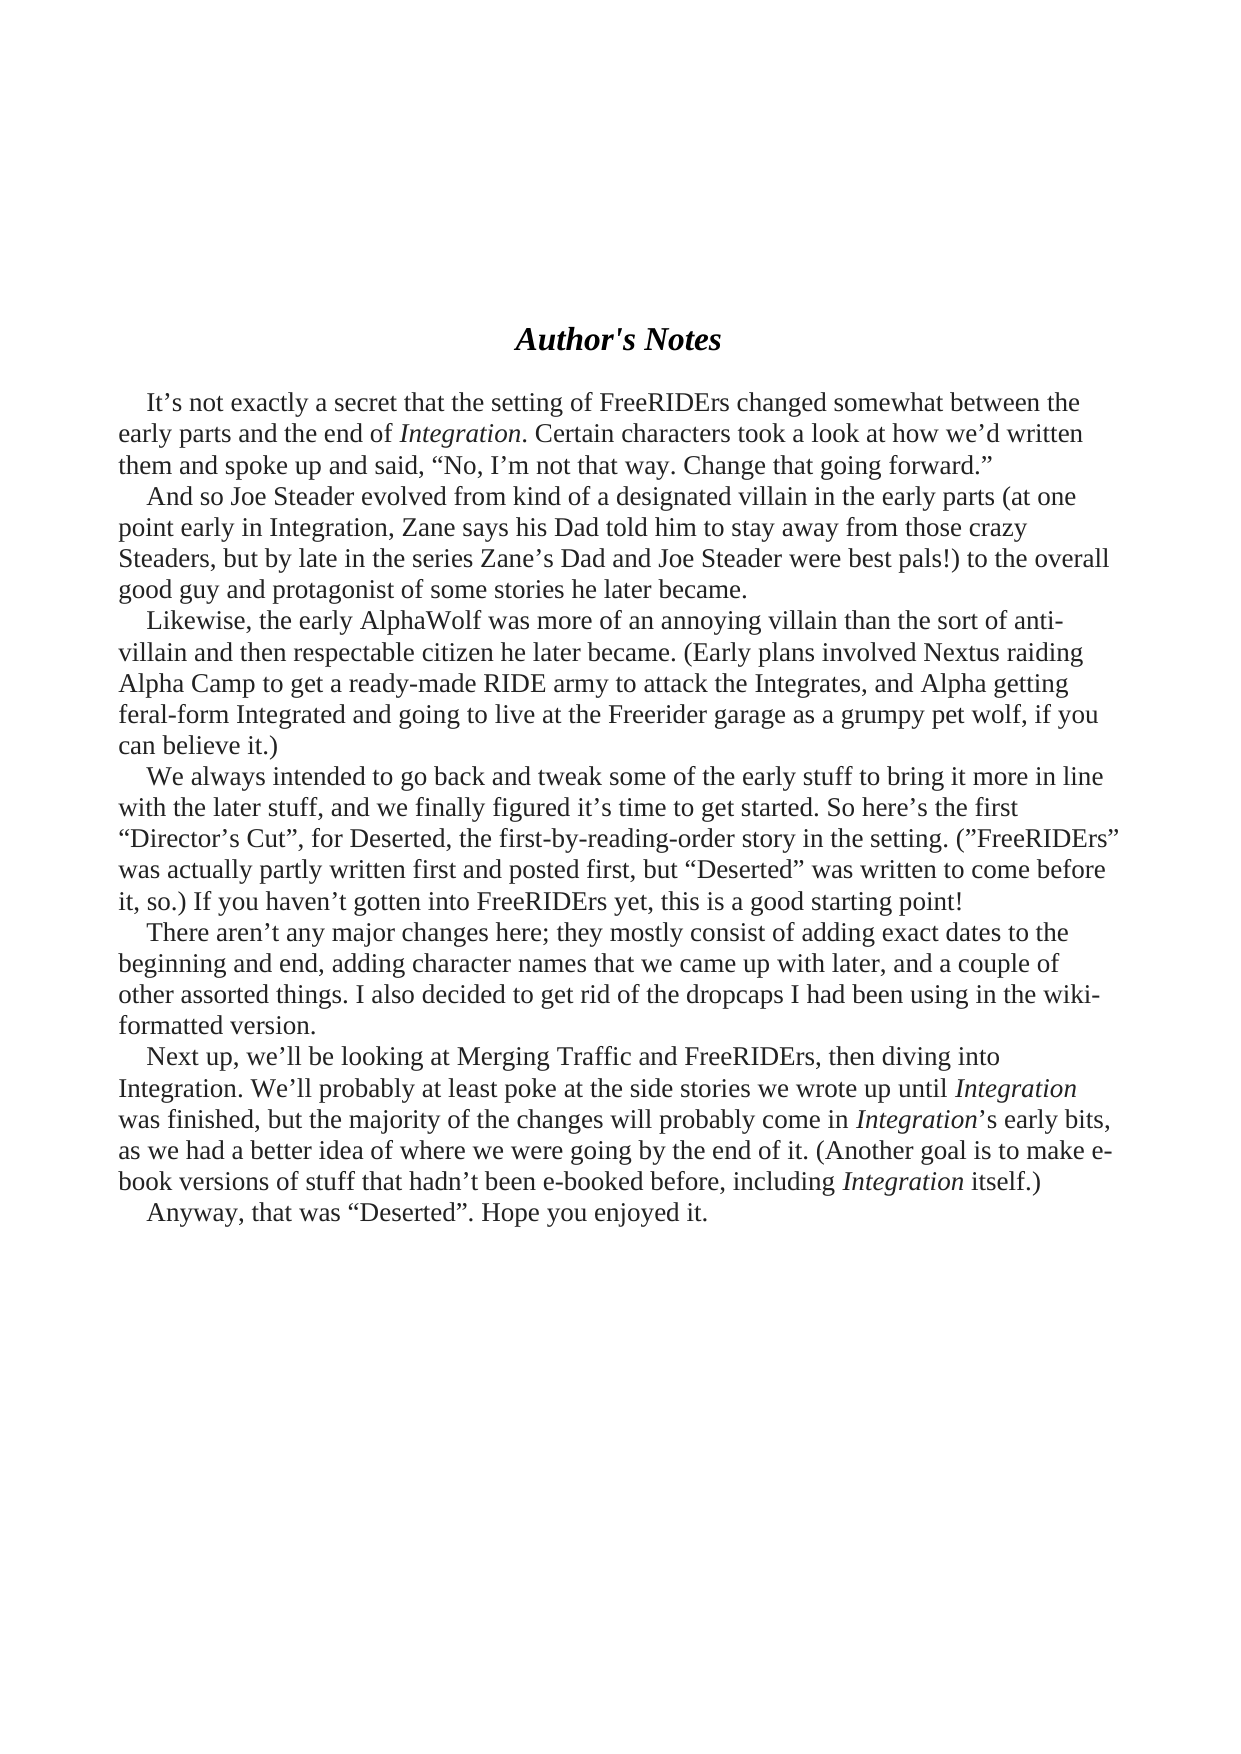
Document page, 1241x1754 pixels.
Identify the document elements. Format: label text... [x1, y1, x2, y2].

text Next up, we’ll be looking at Merging Traffic and FreeRIDErs, then diving into Integration. We’ll probably at least poke at the side stories we wrote up until Integration was finished, but the majority of the changes will probably come in Integration’s early bits, as we had a better idea of where we were going by the end of it. (Another goal is to make e-book versions of stuff that hadn’t been e-booked before, including Integration itself.) [118, 1041, 1122, 1196]
text Anyway, that was “Deserted”. Hope you enjoyed it. [118, 1196, 1122, 1227]
text And so Joe Steader evolved from kind of a designated villain in the early parts (at one point early in Integration, Zane says his Dad told him to stay away from those crazy Steaders, but by late in the series Zane’s Dad and Joe Steader were best pals!) to the overall good guy and protagonist of some stories he later became. [118, 480, 1122, 604]
text It’s not exactly a secret that the setting of FreeRIDErs changed somewhat between the early parts and the end of Integration. Certain characters took a look at how we’d written them and spoke up and said, “No, I’m not that way. Change that going forward.” [118, 386, 1122, 480]
text There aren’t any major changes here; they mostly consist of adding exact dates to the beginning and end, adding character names that we came up with later, and a couple of other assorted things. I also decided to get rid of the dropcaps I had been using in the wiki-formatted version. [118, 916, 1122, 1041]
text We always intended to go back and tweak some of the early stuff to bring it more in line with the later stuff, and we finally figured it’s time to get started. So here’s the first “Director’s Cut”, for Deserted, the first-by-reading-order story in the setting. (”FreeRIDErs” was actually partly written first and posted first, but “Deserted” was written to come before it, so.) If you haven’t gotten into FreeRIDErs yet, this is a good starting point! [118, 760, 1122, 916]
text Likewise, the early AlphaWolf was more of an annoying villain than the sort of anti-villain and then respectable citizen he later became. (Early plans involved Nextus raiding Alpha Camp to get a ready-made RIDE army to attack the Integrates, and Alpha getting feral-form Integrated and going to live at the Freerider garage as a grumpy pet wolf, if you can believe it.) [118, 604, 1122, 760]
text Author's Notes [118, 319, 1122, 358]
